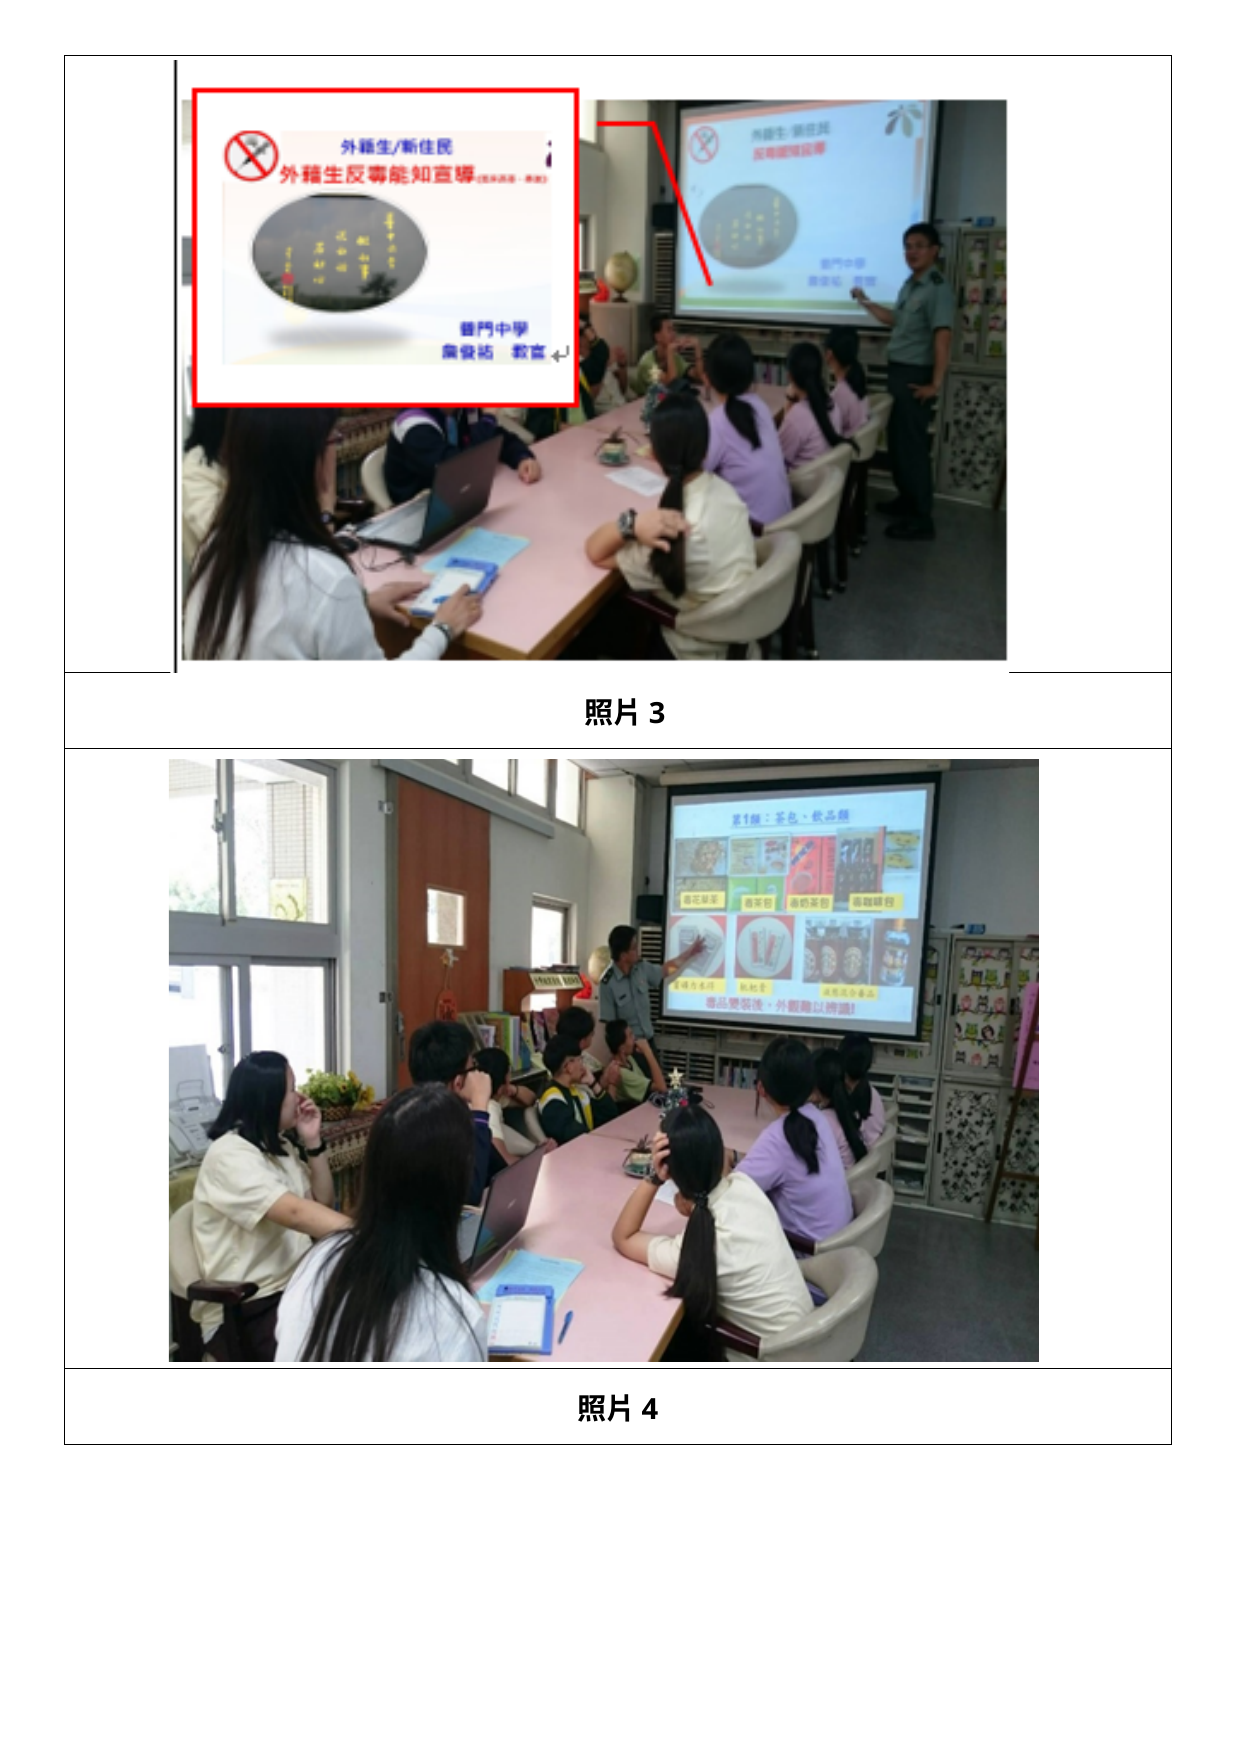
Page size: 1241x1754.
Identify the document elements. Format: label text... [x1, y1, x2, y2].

picture [170, 60, 1010, 673]
table_cell [65, 749, 1171, 1368]
table_cell 照片4 [65, 1369, 1171, 1444]
table_cell 照片3 [65, 673, 1171, 748]
picture [168, 759, 1039, 1362]
table_cell [65, 56, 1171, 672]
